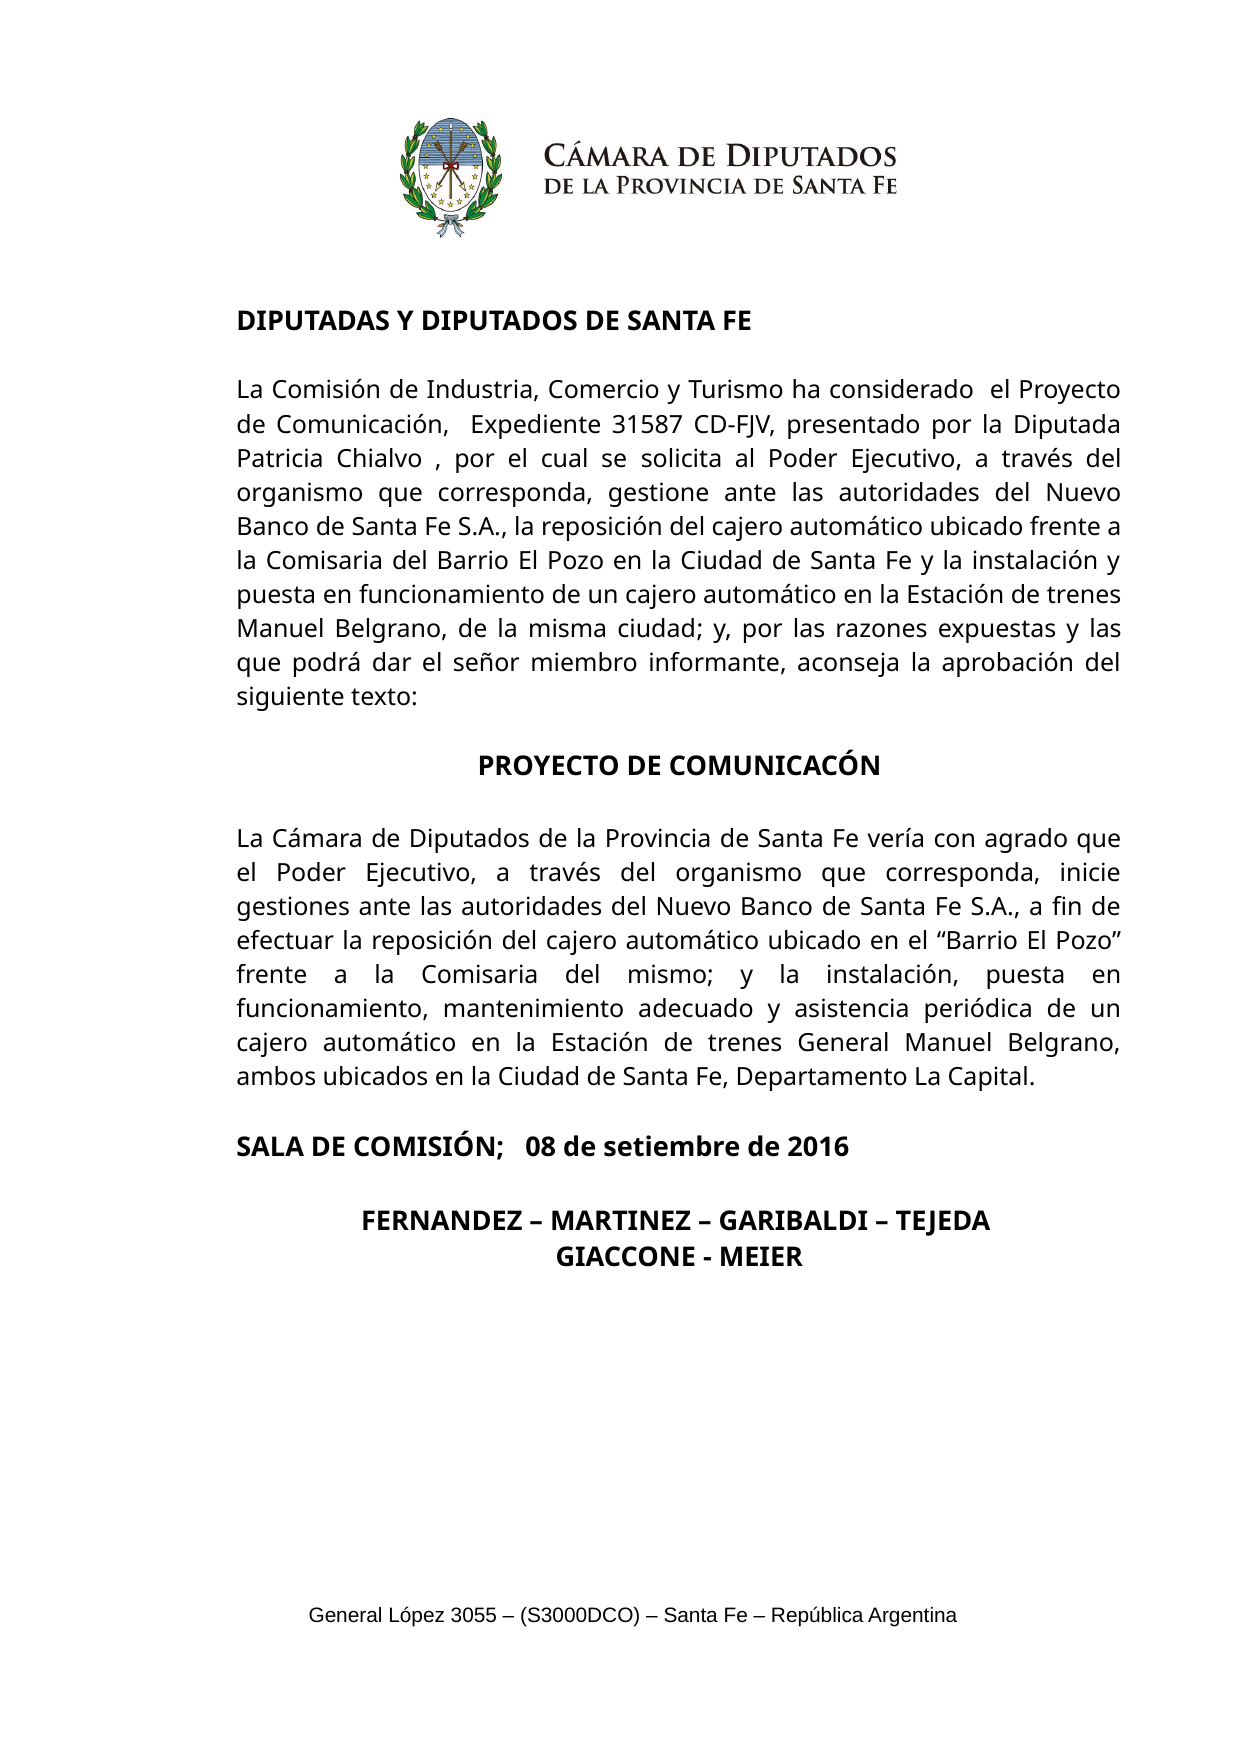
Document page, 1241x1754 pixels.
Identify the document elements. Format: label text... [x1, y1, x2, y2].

text La Cámara de Diputados de la Provincia de Santa Fe vería con agrado que el Poder Ejecutivo, a través del organismo que corresponda, inicie gestiones ante las autoridades del Nuevo Banco de Santa Fe S.A., a fin de efectuar la reposición del cajero automático ubicado en el “Barrio El Pozo” frente a la Comisaria del mismo; y la instalación, puesta en funcionamiento, mantenimiento adecuado y asistencia periódica de un cajero automático en la Estación de trenes General Manuel Belgrano, ambos ubicados en la Ciudad de Santa Fe, Departamento La Capital. [236, 821, 1122, 1093]
text SALA DE COMISIÓN; 08 de setiembre de 2016 [236, 1127, 1122, 1164]
picture [399, 118, 897, 242]
text DIPUTADAS Y DIPUTADOS DE SANTA FE [236, 301, 1122, 338]
text GIACCONE - MEIER [236, 1238, 1122, 1275]
text FERNANDEZ – MARTINEZ – GARIBALDI – TEJEDA [236, 1201, 1122, 1238]
text La Comisión de Industria, Comercio y Turismo ha considerado el Proyecto de Comunicación, Expediente 31587 CD-FJV, presentado por la Diputada Patricia Chialvo , por el cual se solicita al Poder Ejecutivo, a través del organismo que corresponda, gestione ante las autoridades del Nuevo Banco de Santa Fe S.A., la reposición del cajero automático ubicado frente a la Comisaria del Barrio El Pozo en la Ciudad de Santa Fe y la instalación y puesta en funcionamiento de un cajero automático en la Estación de trenes Manuel Belgrano, de la misma ciudad; y, por las razones expuestas y las que podrá dar el señor miembro informante, aconseja la aprobación del siguiente texto: [236, 372, 1122, 713]
text PROYECTO DE COMUNICACÓN [236, 747, 1122, 784]
